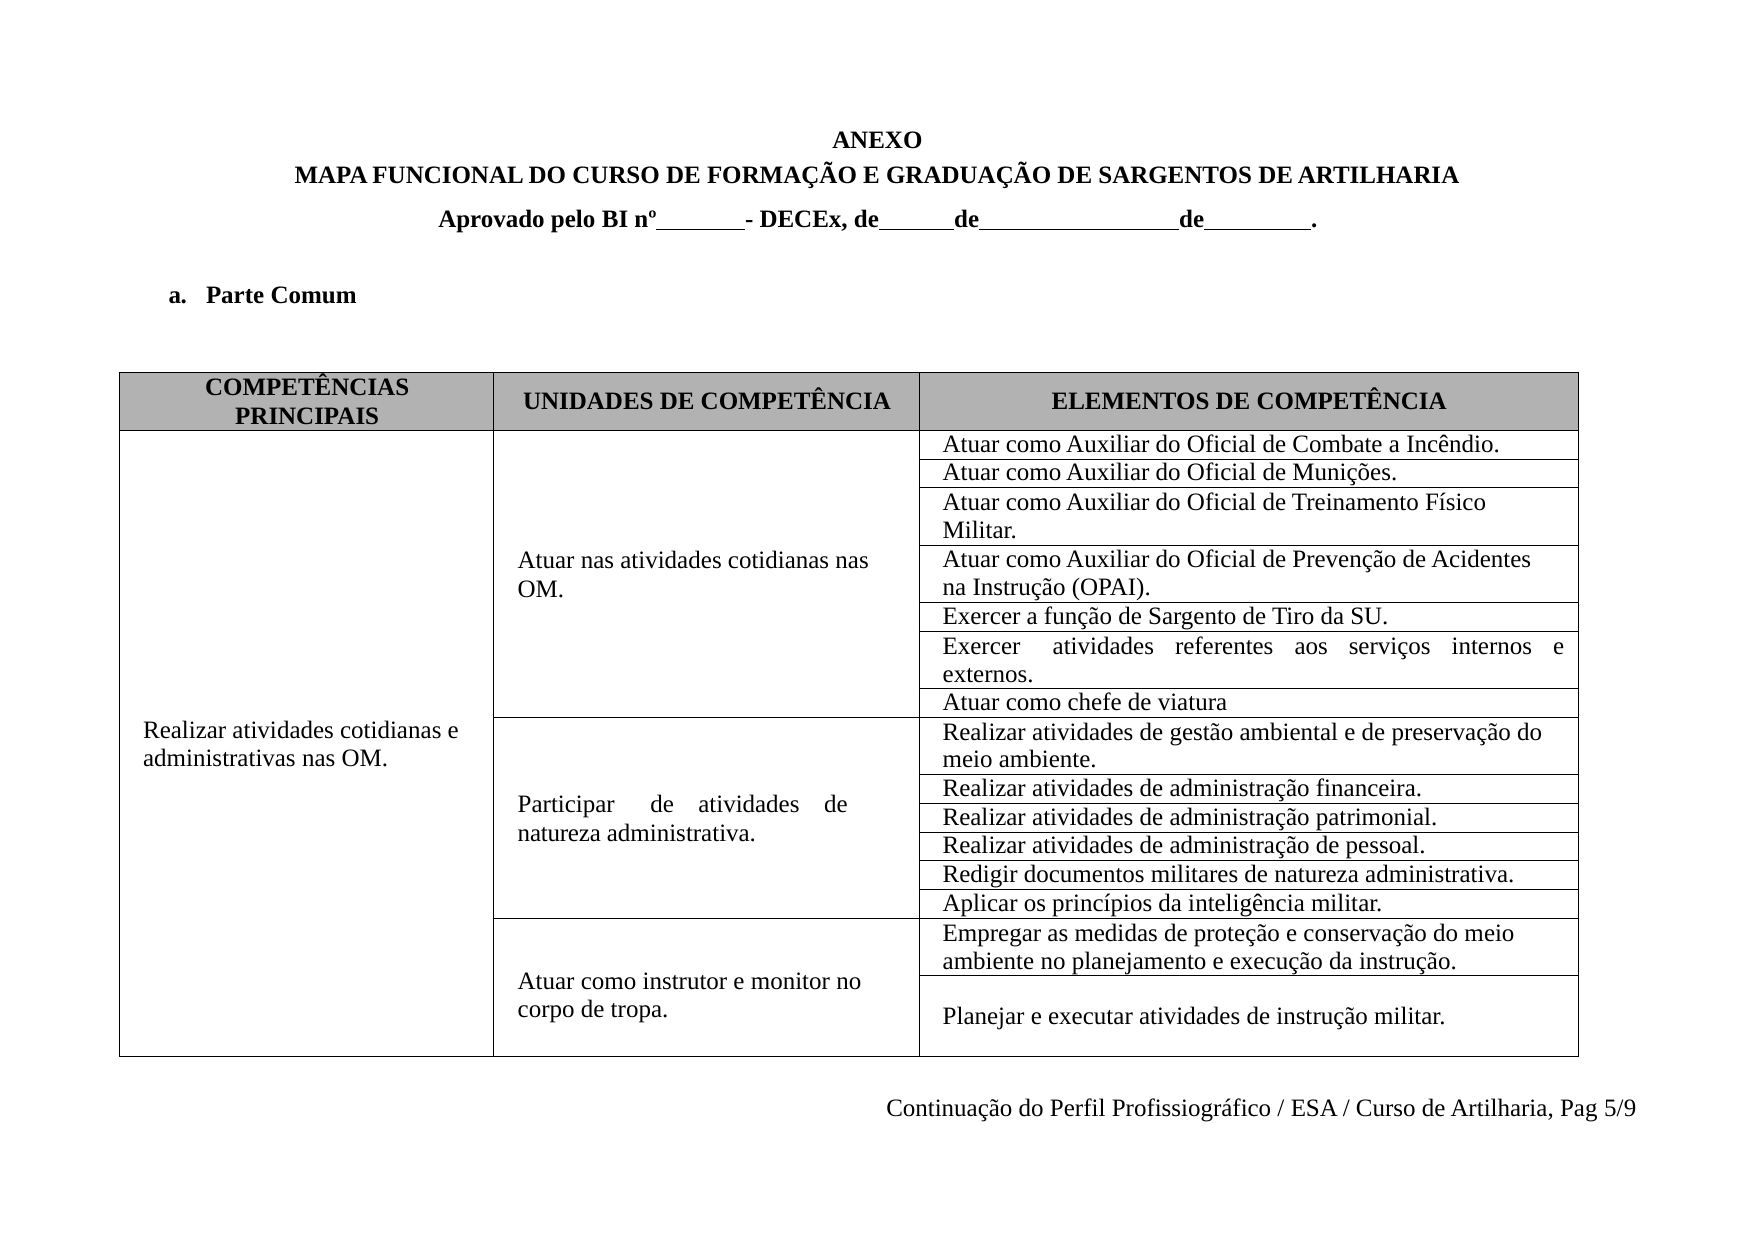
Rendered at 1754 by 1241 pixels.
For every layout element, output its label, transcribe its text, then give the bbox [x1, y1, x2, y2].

table_cell Atuar como Auxiliar do Oficial de Combate a Incêndio. [920, 431, 1578, 458]
table_cell Planejar e executar atividades de instrução militar. [920, 976, 1578, 1056]
table_cell Realizar atividades de administração financeira. [920, 775, 1578, 803]
table_cell Empregar as medidas de proteção e conservação do meio ambiente no planejamento e execução da instrução. [920, 919, 1578, 975]
table_cell Realizar atividades cotidianas e administrativas nas OM. [120, 431, 493, 1056]
text Aprovado pelo BI nº - DECEx, de de de . [119, 204, 1636, 233]
table_cell Atuar nas atividades cotidianas nas OM. [494, 431, 919, 717]
table_cell Atuar como Auxiliar do Oficial de Munições. [920, 460, 1578, 487]
table_cell Realizar atividades de gestão ambiental e de preservação do meio ambiente. [920, 718, 1578, 774]
table_cell Atuar como chefe de viatura [920, 689, 1578, 717]
table_cell Atuar como Auxiliar do Oficial de Prevenção de Acidentes na Instrução (OPAI). [920, 546, 1578, 602]
table_header UNIDADES DE COMPETÊNCIA [494, 373, 919, 430]
table_cell Aplicar os princípios da inteligência militar. [920, 890, 1578, 918]
table_cell Realizar atividades de administração de pessoal. [920, 833, 1578, 860]
table_cell Realizar atividades de administração patrimonial. [920, 804, 1578, 832]
table_cell Atuar como instrutor e monitor no corpo de tropa. [494, 919, 919, 1056]
table_cell Redigir documentos militares de natureza administrativa. [920, 861, 1578, 889]
list Parte Comum [168, 280, 1636, 309]
table_cell Exercer atividades referentes aos serviços internos e externos. [920, 632, 1578, 688]
subtitle MAPA FUNCIONAL DO CURSO DE FORMAÇÃO E GRADUAÇÃO DE SARGENTOS DE ARTILHARIA [118, 161, 1636, 189]
table_header COMPETÊNCIAS PRINCIPAIS [120, 373, 493, 430]
table_cell Exercer a função de Sargento de Tiro da SU. [920, 603, 1578, 631]
subtitle ANEXO [118, 125, 1636, 154]
table_cell Atuar como Auxiliar do Oficial de Treinamento Físico Militar. [920, 488, 1578, 544]
table_header ELEMENTOS DE COMPETÊNCIA [920, 373, 1578, 430]
table_cell Participar de atividades de natureza administrativa. [494, 718, 919, 918]
